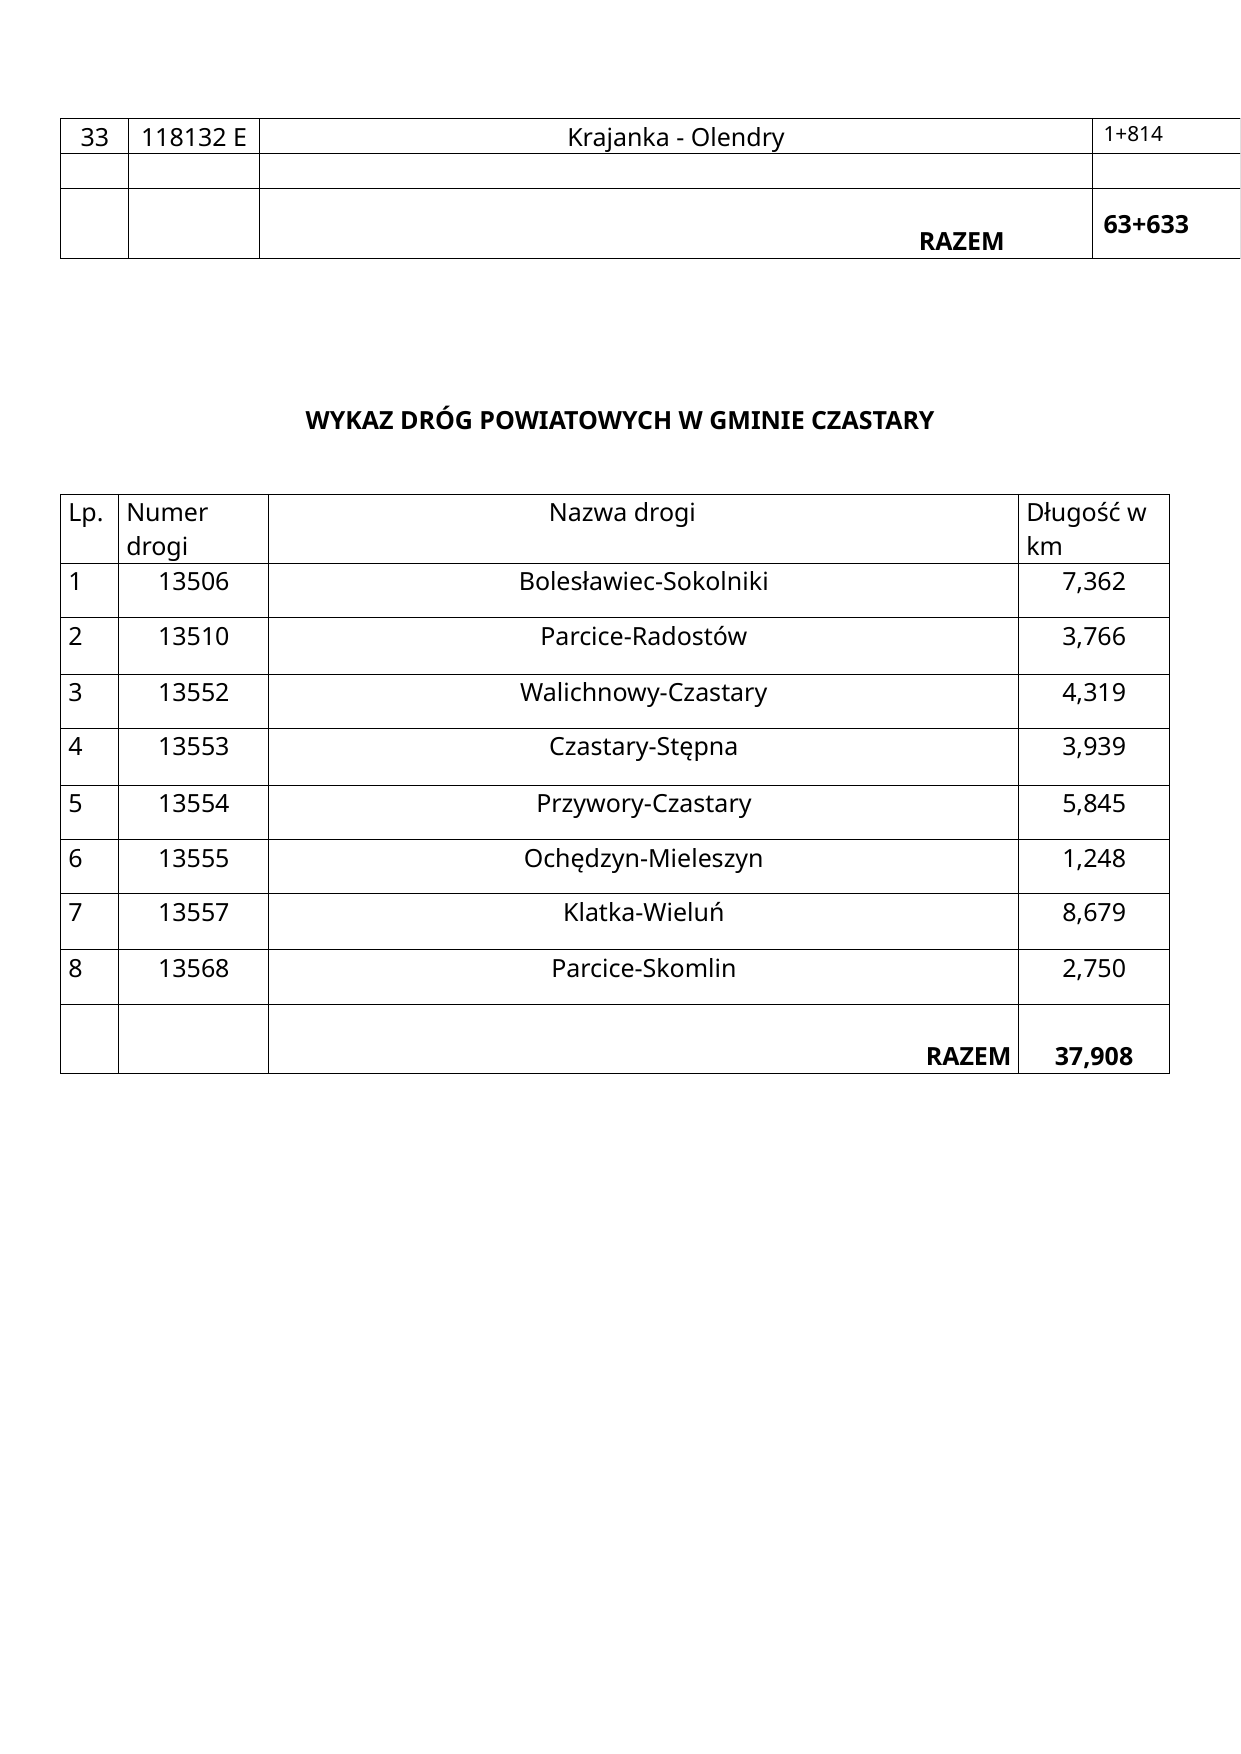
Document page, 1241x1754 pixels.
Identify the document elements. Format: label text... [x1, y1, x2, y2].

table_cell 13510 [119, 618, 268, 674]
table_cell RAZEM [260, 189, 1092, 257]
table_cell [119, 1005, 268, 1073]
table_cell Czastary-Stępna [269, 729, 1018, 785]
table_cell 118132 E [129, 119, 259, 153]
table_cell 1,248 [1019, 840, 1169, 893]
table_cell Walichnowy-Czastary [269, 675, 1018, 728]
table_header Nazwa drogi [269, 495, 1018, 563]
table_cell [1093, 154, 1240, 188]
table_cell 1+814 [1093, 119, 1240, 153]
table_cell Bolesławiec-Sokolniki [269, 564, 1018, 617]
table_cell 33 [61, 119, 128, 153]
table_header Numer drogi [119, 495, 268, 563]
table_cell [129, 154, 259, 188]
table_cell [61, 189, 128, 257]
table_cell 13553 [119, 729, 268, 785]
table_cell Krajanka - Olendry [260, 119, 1092, 153]
table_cell 8 [61, 950, 118, 1003]
subtitle WYKAZ DRÓG POWIATOWYCH W GMINIE CZASTARY [118, 402, 1122, 436]
table_cell 3,766 [1019, 618, 1169, 674]
table_cell 13554 [119, 786, 268, 839]
table_cell 37,908 [1019, 1005, 1169, 1073]
table_header Lp. [61, 495, 118, 563]
table_cell 13506 [119, 564, 268, 617]
table_cell 1 [61, 564, 118, 617]
table_cell 4,319 [1019, 675, 1169, 728]
table_cell 5,845 [1019, 786, 1169, 839]
table_cell 13555 [119, 840, 268, 893]
table_cell 2,750 [1019, 950, 1169, 1003]
table_cell 13568 [119, 950, 268, 1003]
table_cell 4 [61, 729, 118, 785]
table_cell 2 [61, 618, 118, 674]
table_cell 8,679 [1019, 894, 1169, 949]
table_cell 3,939 [1019, 729, 1169, 785]
table_cell 13557 [119, 894, 268, 949]
table_cell Parcice-Radostów [269, 618, 1018, 674]
table_cell RAZEM [269, 1005, 1018, 1073]
table_cell 13552 [119, 675, 268, 728]
table_cell 63+633 [1093, 189, 1240, 257]
table_cell 3 [61, 675, 118, 728]
table_cell 6 [61, 840, 118, 893]
table_cell Przywory-Czastary [269, 786, 1018, 839]
table_cell 5 [61, 786, 118, 839]
table_cell Parcice-Skomlin [269, 950, 1018, 1003]
table_header Długość w km [1019, 495, 1169, 563]
table_cell [61, 1005, 118, 1073]
table_cell Ochędzyn-Mieleszyn [269, 840, 1018, 893]
table_cell 7 [61, 894, 118, 949]
table_cell Klatka-Wieluń [269, 894, 1018, 949]
table_cell [61, 154, 128, 188]
table_cell [129, 189, 259, 257]
table_cell [260, 154, 1092, 188]
table_cell 7,362 [1019, 564, 1169, 617]
